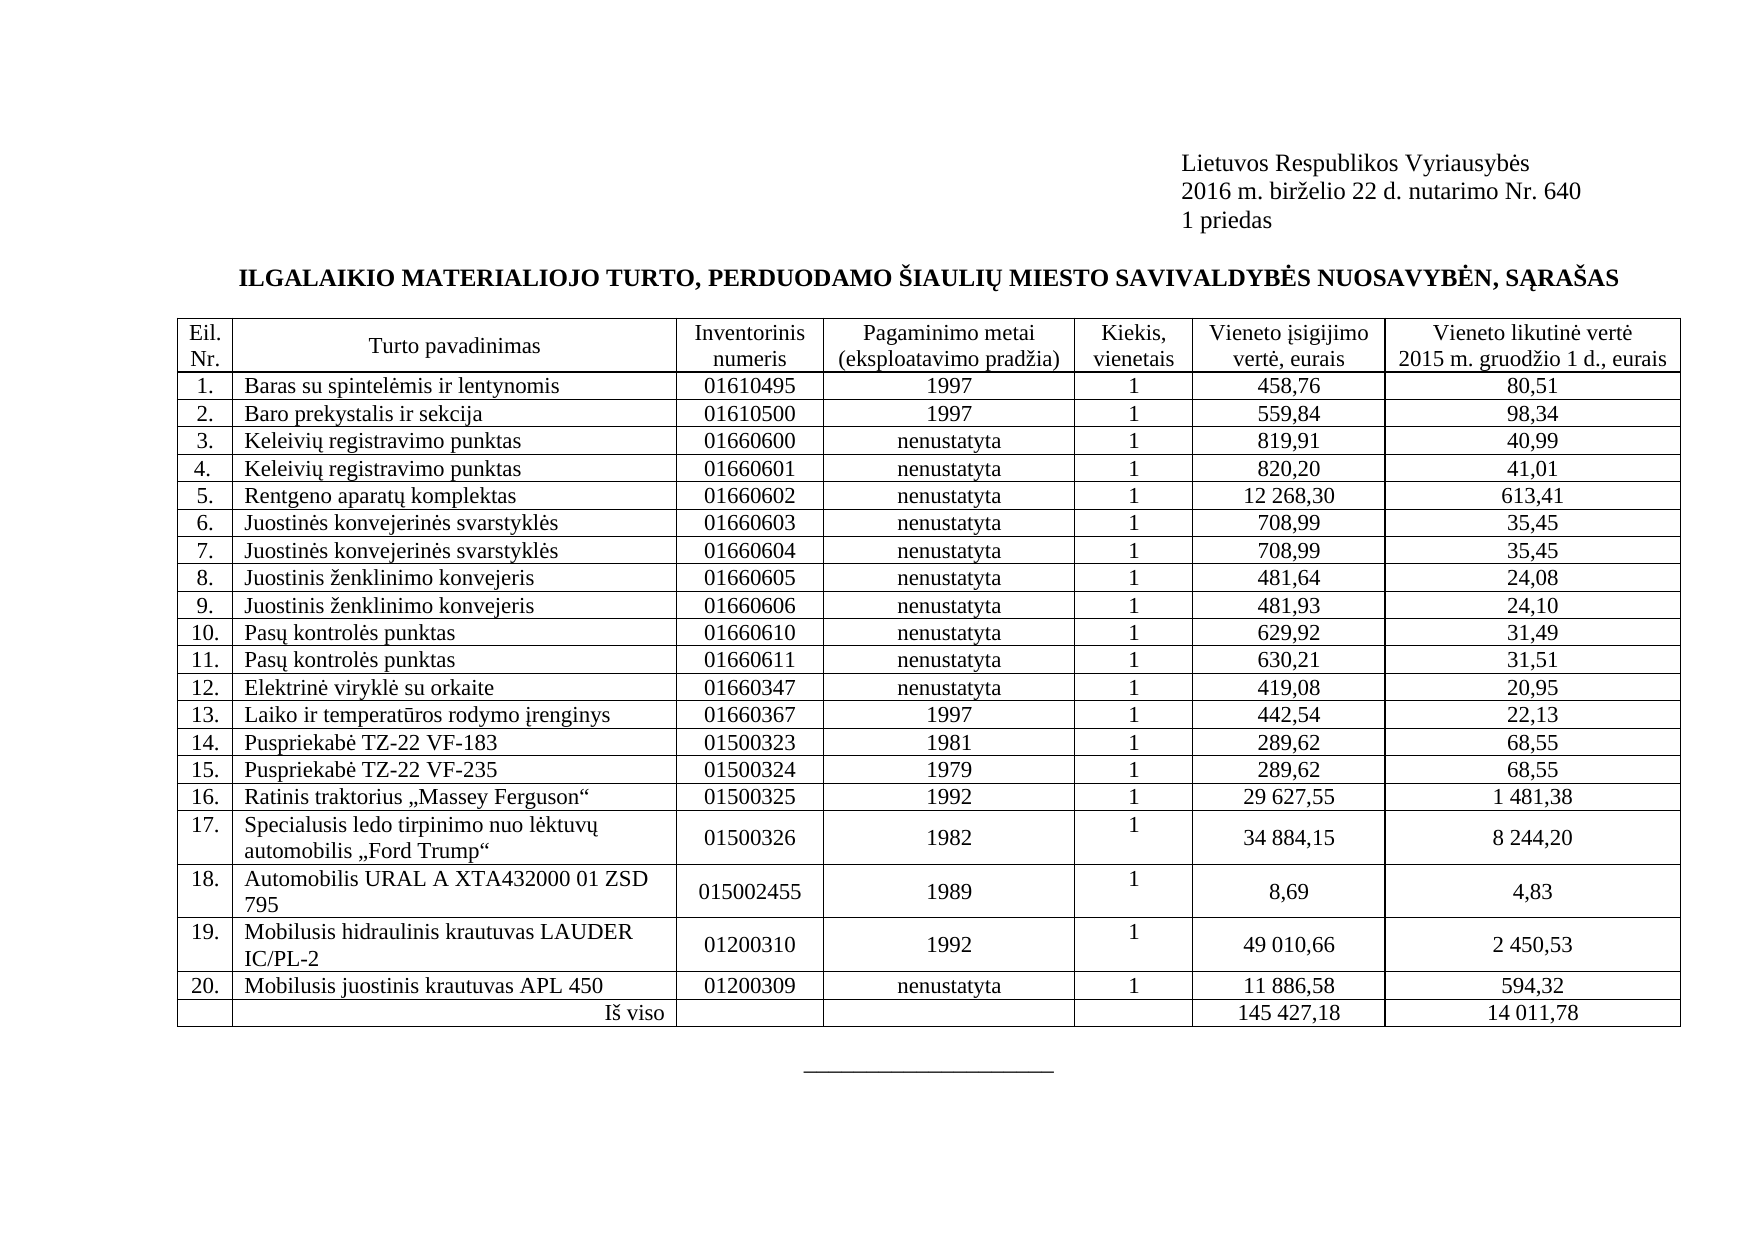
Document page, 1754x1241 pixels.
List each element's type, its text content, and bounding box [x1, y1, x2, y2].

text Lietuvos Respublikos Vyriausybės 2016 m. birželio 22 d. nutarimo Nr. 640 1 priedas [1181, 148, 1680, 234]
table_cell 1 [1075, 482, 1192, 508]
table_header Vieneto įsigijimo vertė, eurais [1193, 319, 1384, 371]
table_cell 40,99 [1386, 427, 1680, 454]
table_cell 11. [178, 646, 232, 673]
table_cell 1 [1075, 510, 1192, 536]
table_header Vieneto likutinė vertė 2015 m. gruodžio 1 d., eurais [1386, 319, 1680, 371]
table_cell Automobilis URAL A XTA432000 01 ZSD 795 [233, 865, 676, 917]
table_cell 01660606 [677, 592, 823, 618]
table_cell Juostinės konvejerinės svarstyklės [233, 537, 676, 563]
table_cell [178, 1000, 232, 1026]
table_cell nenustatyta [824, 972, 1074, 998]
table_cell Mobilusis juostinis krautuvas APL 450 [233, 972, 676, 998]
table_cell 2 450,53 [1386, 918, 1680, 971]
table_cell [677, 1000, 823, 1026]
table_cell 24,08 [1386, 564, 1680, 591]
table_cell 34 884,15 [1193, 811, 1384, 863]
table_cell 17. [178, 811, 232, 863]
table_cell 18. [178, 865, 232, 917]
table_cell 1 [1075, 811, 1192, 863]
table_cell 1992 [824, 918, 1074, 971]
table_cell 80,51 [1386, 373, 1680, 399]
table_cell nenustatyta [824, 455, 1074, 481]
table_cell 1997 [824, 373, 1074, 399]
table_cell 01500325 [677, 784, 823, 810]
table_cell 24,10 [1386, 592, 1680, 618]
table_cell 015002455 [677, 865, 823, 917]
table_cell 01660600 [677, 427, 823, 454]
table_cell 2. [178, 400, 232, 426]
table_cell nenustatyta [824, 646, 1074, 673]
table_cell 145 427,18 [1193, 1000, 1384, 1026]
table_cell 289,62 [1193, 729, 1384, 755]
table_cell 1 [1075, 756, 1192, 782]
table_cell Pasų kontrolės punktas [233, 619, 676, 645]
table_cell 12. [178, 674, 232, 700]
table_cell 629,92 [1193, 619, 1384, 645]
table_cell Elektrinė viryklė su orkaite [233, 674, 676, 700]
table_cell 3. [178, 427, 232, 454]
table_cell 13. [178, 701, 232, 728]
table_header Pagaminimo metai (eksploatavimo pradžia) [824, 319, 1074, 371]
table_cell 458,76 [1193, 373, 1384, 399]
table_cell 01500324 [677, 756, 823, 782]
table_cell 1 [1075, 537, 1192, 563]
table_cell 01610495 [677, 373, 823, 399]
table_cell 15. [178, 756, 232, 782]
table_cell nenustatyta [824, 510, 1074, 536]
table_cell [1075, 1000, 1192, 1026]
table_cell 594,32 [1386, 972, 1680, 998]
table_cell 7. [178, 537, 232, 563]
table_cell 98,34 [1386, 400, 1680, 426]
table_cell 22,13 [1386, 701, 1680, 728]
table_cell 1 [1075, 729, 1192, 755]
table_cell 1 [1075, 972, 1192, 998]
table_cell 49 010,66 [1193, 918, 1384, 971]
table_cell 8,69 [1193, 865, 1384, 917]
table_cell Rentgeno aparatų komplektas [233, 482, 676, 508]
table_header Inventorinis numeris [677, 319, 823, 371]
table_cell 01500323 [677, 729, 823, 755]
table_cell Mobilusis hidraulinis krautuvas LAUDER IC/PL-2 [233, 918, 676, 971]
table_cell 9. [178, 592, 232, 618]
table_cell 559,84 [1193, 400, 1384, 426]
table_cell 708,99 [1193, 510, 1384, 536]
table_cell nenustatyta [824, 537, 1074, 563]
table_cell Juostinės konvejerinės svarstyklės [233, 510, 676, 536]
table_cell 01660601 [677, 455, 823, 481]
table_cell 35,45 [1386, 510, 1680, 536]
table_cell 1 [1075, 373, 1192, 399]
table_cell 1 [1075, 427, 1192, 454]
table_header Kiekis, vienetais [1075, 319, 1192, 371]
table_cell 16. [178, 784, 232, 810]
table_cell 19. [178, 918, 232, 971]
table_cell 01660605 [677, 564, 823, 591]
table_cell Keleivių registravimo punktas [233, 427, 676, 454]
table_cell 820,20 [1193, 455, 1384, 481]
table_cell 35,45 [1386, 537, 1680, 563]
table_cell 41,01 [1386, 455, 1680, 481]
table_cell Baras su spintelėmis ir lentynomis [233, 373, 676, 399]
table_cell 1 [1075, 701, 1192, 728]
table_cell Ratinis traktorius „Massey Ferguson“ [233, 784, 676, 810]
table_cell 20,95 [1386, 674, 1680, 700]
table_cell 1 [1075, 784, 1192, 810]
table_cell 1981 [824, 729, 1074, 755]
table_cell Juostinis ženklinimo konvejeris [233, 592, 676, 618]
table_cell 4. [178, 455, 232, 481]
table_cell 12 268,30 [1193, 482, 1384, 508]
table_cell 481,64 [1193, 564, 1384, 591]
table_cell 20. [178, 972, 232, 998]
table_cell 1992 [824, 784, 1074, 810]
table_cell 1 [1075, 592, 1192, 618]
table_cell 01660602 [677, 482, 823, 508]
table_cell 4,83 [1386, 865, 1680, 917]
table_cell 1979 [824, 756, 1074, 782]
table_cell 8 244,20 [1386, 811, 1680, 863]
table_cell 1 [1075, 674, 1192, 700]
table_cell nenustatyta [824, 674, 1074, 700]
table_cell 5. [178, 482, 232, 508]
table_cell 01610500 [677, 400, 823, 426]
text ILGALAIKIO MATERIALIOJO TURTO, PERDUODAMO ŠIAULIŲ MIESTO SAVIVALDYBĖS NUOSAVYBĖN, SĄRAŠAS [177, 263, 1680, 291]
table_cell 1982 [824, 811, 1074, 863]
table_cell Laiko ir temperatūros rodymo įrenginys [233, 701, 676, 728]
table_cell Specialusis ledo tirpinimo nuo lėktuvų automobilis „Ford Trump“ [233, 811, 676, 863]
table_cell 01660603 [677, 510, 823, 536]
table_cell 1 [1075, 619, 1192, 645]
table_cell 01660347 [677, 674, 823, 700]
table_cell 31,51 [1386, 646, 1680, 673]
table_cell 1 481,38 [1386, 784, 1680, 810]
table_cell 01200309 [677, 972, 823, 998]
table_cell 1 [1075, 400, 1192, 426]
table_cell nenustatyta [824, 482, 1074, 508]
table_cell Puspriekabė TZ-22 VF-183 [233, 729, 676, 755]
table_cell 14. [178, 729, 232, 755]
table_cell 68,55 [1386, 756, 1680, 782]
table_cell 630,21 [1193, 646, 1384, 673]
table_cell 1 [1075, 455, 1192, 481]
table_cell 1997 [824, 701, 1074, 728]
table_cell 1 [1075, 564, 1192, 591]
table_cell Baro prekystalis ir sekcija [233, 400, 676, 426]
table_cell Puspriekabė TZ-22 VF-235 [233, 756, 676, 782]
table_cell 1 [1075, 918, 1192, 971]
table_cell 14 011,78 [1386, 1000, 1680, 1026]
table_cell 01660604 [677, 537, 823, 563]
table_cell nenustatyta [824, 619, 1074, 645]
table_cell 01660611 [677, 646, 823, 673]
table_cell 442,54 [1193, 701, 1384, 728]
table_cell 1. [178, 373, 232, 399]
table_cell 29 627,55 [1193, 784, 1384, 810]
text –––––––––––––––––––– [177, 1056, 1680, 1084]
table_cell 289,62 [1193, 756, 1384, 782]
table_cell 708,99 [1193, 537, 1384, 563]
table_cell 01660367 [677, 701, 823, 728]
table_cell Iš viso [233, 1000, 676, 1026]
table_cell 1 [1075, 646, 1192, 673]
table_cell [824, 1000, 1074, 1026]
table_cell 1997 [824, 400, 1074, 426]
table_cell 31,49 [1386, 619, 1680, 645]
table_cell 613,41 [1386, 482, 1680, 508]
table_cell 6. [178, 510, 232, 536]
table_cell 01200310 [677, 918, 823, 971]
table_cell Pasų kontrolės punktas [233, 646, 676, 673]
table_cell nenustatyta [824, 427, 1074, 454]
table_cell 01500326 [677, 811, 823, 863]
table_header Eil. Nr. [178, 319, 232, 371]
table_cell 68,55 [1386, 729, 1680, 755]
table_cell 481,93 [1193, 592, 1384, 618]
table_cell Juostinis ženklinimo konvejeris [233, 564, 676, 591]
table_cell Keleivių registravimo punktas [233, 455, 676, 481]
table_cell nenustatyta [824, 592, 1074, 618]
table_cell 419,08 [1193, 674, 1384, 700]
table_header Turto pavadinimas [233, 319, 676, 371]
table_cell 1 [1075, 865, 1192, 917]
table_cell 01660610 [677, 619, 823, 645]
table_cell 11 886,58 [1193, 972, 1384, 998]
table_cell 1989 [824, 865, 1074, 917]
table_cell 819,91 [1193, 427, 1384, 454]
table_cell 8. [178, 564, 232, 591]
table_cell 10. [178, 619, 232, 645]
table_cell nenustatyta [824, 564, 1074, 591]
